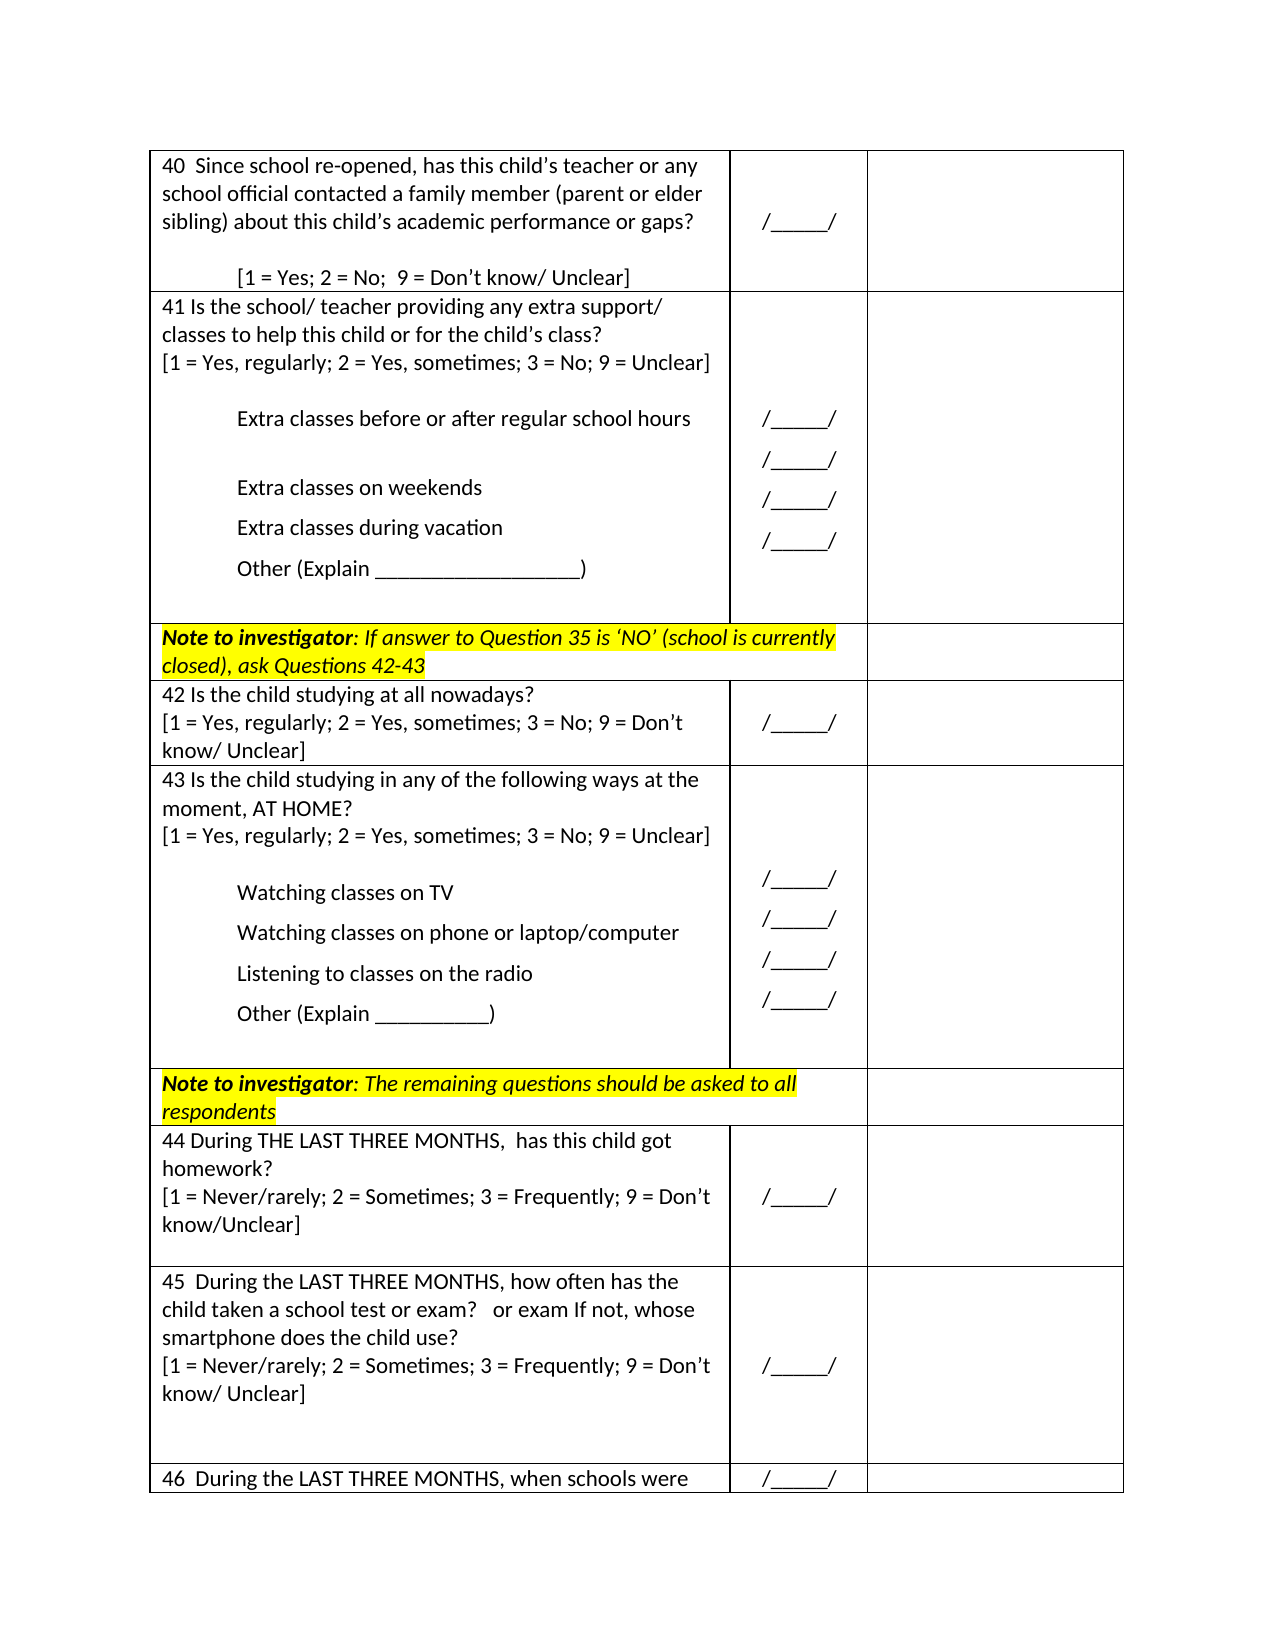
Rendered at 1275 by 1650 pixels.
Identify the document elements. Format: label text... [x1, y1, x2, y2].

table_cell [868, 1126, 1123, 1266]
table_cell 45 During the LAST THREE MONTHS, how often has the child taken a school test or exam? or exam If not, whose smartphone does the child use? [1 = Never/rarely; 2 = Sometimes; 3 = Frequently; 9 = Don’t know/ Unclear] [151, 1267, 729, 1463]
table_cell Note to investigator: If answer to Question 35 is ‘NO’ (school is currently closed), ask Questions 42-43 [151, 624, 867, 679]
table_cell /_____/ [731, 1267, 867, 1463]
table_cell 42 Is the child studying at all nowadays? [1 = Yes, regularly; 2 = Yes, sometimes; 3 = No; 9 = Don’t know/ Unclear] [151, 681, 729, 764]
table_cell [868, 624, 1123, 679]
table_cell [868, 292, 1123, 622]
table_cell 41 Is the school/ teacher providing any extra support/ classes to help this child or for the child’s class? [1 = Yes, regularly; 2 = Yes, sometimes; 3 = No; 9 = Unclear] Extra classes before or after regular school hours Extra classes on weekends Extra classes during vacation Other (Explain __________________) [151, 292, 729, 622]
table_cell /_____/ [731, 1126, 867, 1266]
table_cell [868, 766, 1123, 1068]
table_cell /_____/ [731, 151, 867, 291]
table_cell [868, 1464, 1123, 1492]
table_cell [868, 1267, 1123, 1463]
table_cell [868, 1069, 1123, 1125]
table_cell Note to investigator: The remaining questions should be asked to all respondents [151, 1069, 867, 1125]
table_cell /_____/ [731, 1464, 867, 1492]
table_cell /_____/ /_____/ /_____/ /_____/ [731, 292, 867, 622]
table_cell /_____/ [731, 681, 867, 764]
table_cell 46 During the LAST THREE MONTHS, when schools were [151, 1464, 729, 1492]
table_cell /_____/ /_____/ /_____/ /_____/ [731, 766, 867, 1068]
table_cell 43 Is the child studying in any of the following ways at the moment, AT HOME? [1 = Yes, regularly; 2 = Yes, sometimes; 3 = No; 9 = Unclear] Watching classes on TV Watching classes on phone or laptop/computer Listening to classes on the radio Other (Explain __________) [151, 766, 729, 1068]
table_cell 40 Since school re-opened, has this child’s teacher or any school official contacted a family member (parent or elder sibling) about this child’s academic performance or gaps? [1 = Yes; 2 = No; 9 = Don’t know/ Unclear] [151, 151, 729, 291]
table_cell 44 During THE LAST THREE MONTHS, has this child got homework? [1 = Never/rarely; 2 = Sometimes; 3 = Frequently; 9 = Don’t know/Unclear] [151, 1126, 729, 1266]
table_cell [868, 681, 1123, 764]
table_cell [868, 151, 1123, 291]
